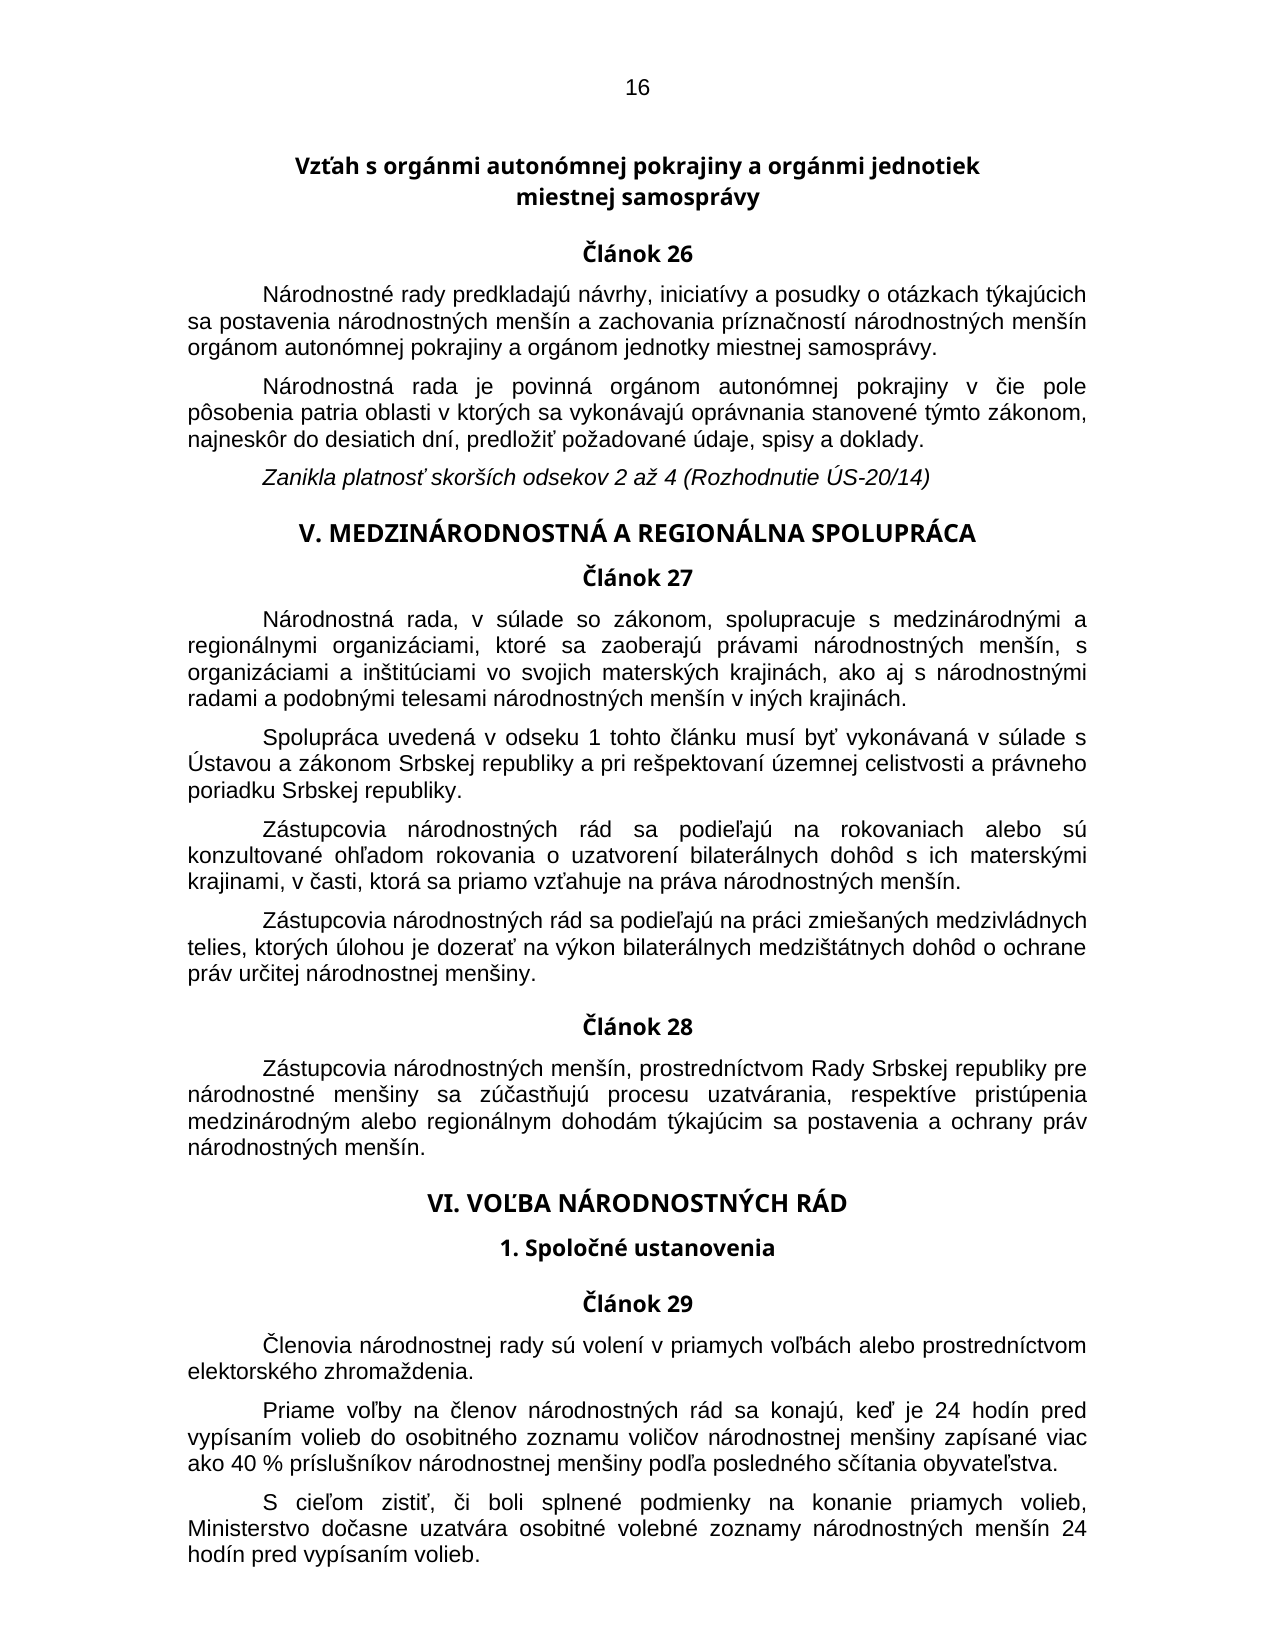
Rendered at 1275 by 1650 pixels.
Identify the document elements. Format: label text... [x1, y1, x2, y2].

text 1. Spoločné ustanovenia [262, 1232, 1012, 1263]
text Vzťah s orgánmi autonómnej pokrajiny a orgánmi jednotiek miestnej samosprávy [262, 150, 1012, 212]
text S cieľom zistiť, či boli splnené podmienky na konanie priamych volieb, Ministerstvo dočasne uzatvára osobitné volebné zoznamy národnostných menšín 24 hodín pred vypísaním volieb. [187, 1489, 1087, 1568]
text Členovia národnostnej rady sú volení v priamych voľbách alebo prostredníctvom elektorského zhromaždenia. [187, 1332, 1087, 1384]
text Priame voľby na členov národnostných rád sa konajú, keď je 24 hodín pred vypísaním volieb do osobitného zoznamu voličov národnostnej menšiny zapísané viac ako 40 % príslušníkov národnostnej menšiny podľa posledného sčítania obyvateľstva. [187, 1397, 1087, 1476]
text Článok 29 [262, 1288, 1012, 1319]
text Článok 26 [262, 237, 1012, 269]
text V. MEDZINÁRODNOSTNÁ A REGIONÁLNA SPOLUPRÁCA [262, 516, 1012, 550]
text Zástupcovia národnostných rád sa podieľajú na práci zmiešaných medzivládnych telies, ktorých úlohou je dozerať na výkon bilaterálnych medzištátnych dohôd o ochrane práv určitej národnostnej menšiny. [187, 907, 1087, 986]
text Spolupráca uvedená v odseku 1 tohto článku musí byť vykonávaná v súlade s Ústavou a zákonom Srbskej republiky a pri rešpektovaní územnej celistvosti a právneho poriadku Srbskej republiky. [187, 724, 1087, 803]
text VI. VOĽBA NÁRODNOSTNÝCH RÁD [262, 1185, 1012, 1219]
text Zástupcovia národnostných rád sa podieľajú na rokovaniach alebo sú konzultované ohľadom rokovania o uzatvorení bilaterálnych dohôd s ich materskými krajinami, v časti, ktorá sa priamo vzťahuje na práva národnostných menšín. [187, 816, 1087, 894]
text Článok 28 [262, 1011, 1012, 1042]
text Národnostná rada, v súlade so zákonom, spolupracuje s medzinárodnými a regionálnymi organizáciami, ktoré sa zaoberajú právami národnostných menšín, s organizáciami a inštitúciami vo svojich materských krajinách, ako aj s národnostnými radami a podobnými telesami národnostných menšín v iných krajinách. [187, 606, 1087, 711]
text Zástupcovia národnostných menšín, prostredníctvom Rady Srbskej republiky pre národnostné menšiny sa zúčastňujú procesu uzatvárania, respektíve pristúpenia medzinárodným alebo regionálnym dohodám týkajúcim sa postavenia a ochrany práv národnostných menšín. [187, 1055, 1087, 1160]
text Zanikla platnosť skorších odsekov 2 až 4 (Rozhodnutie ÚS-20/14) [187, 464, 1087, 491]
text Národnostné rady predkladajú návrhy, iniciatívy a posudky o otázkach týkajúcich sa postavenia národnostných menšín a zachovania príznačností národnostných menšín orgánom autonómnej pokrajiny a orgánom jednotky miestnej samosprávy. [187, 281, 1087, 360]
text Článok 27 [262, 562, 1012, 593]
text Národnostná rada je povinná orgánom autonómnej pokrajiny v čie pole pôsobenia patria oblasti v ktorých sa vykonávajú oprávnania stanovené týmto zákonom, najneskôr do desiatich dní, predložiť požadované údaje, spisy a doklady. [187, 373, 1087, 452]
